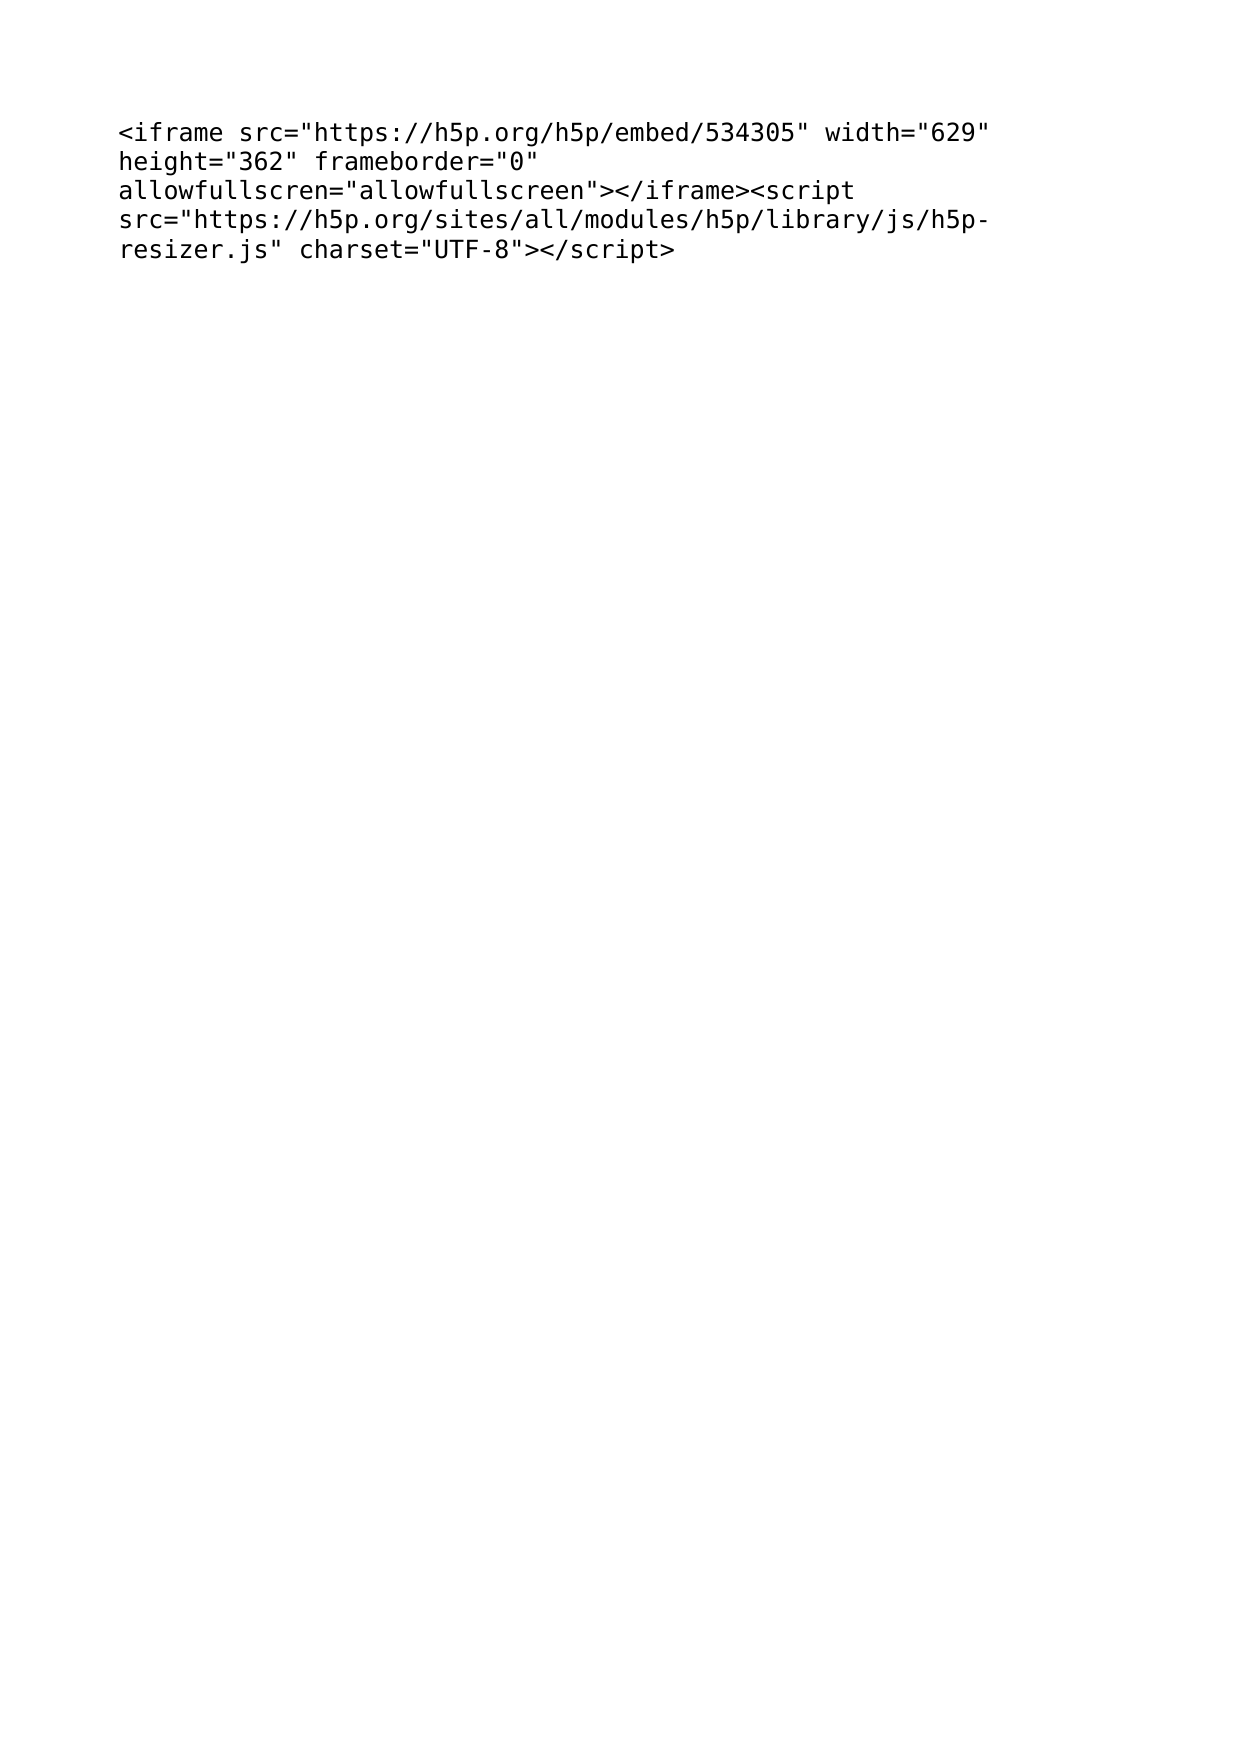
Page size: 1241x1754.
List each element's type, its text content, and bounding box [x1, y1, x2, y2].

text <iframe src="https://h5p.org/h5p/embed/534305" width="629" height="362" frameborder="0" allowfullscren="allowfullscreen"></iframe><script src="https://h5p.org/sites/all/modules/h5p/library/js/h5p-resizer.js" charset="UTF-8"></script> [118, 118, 1122, 264]
